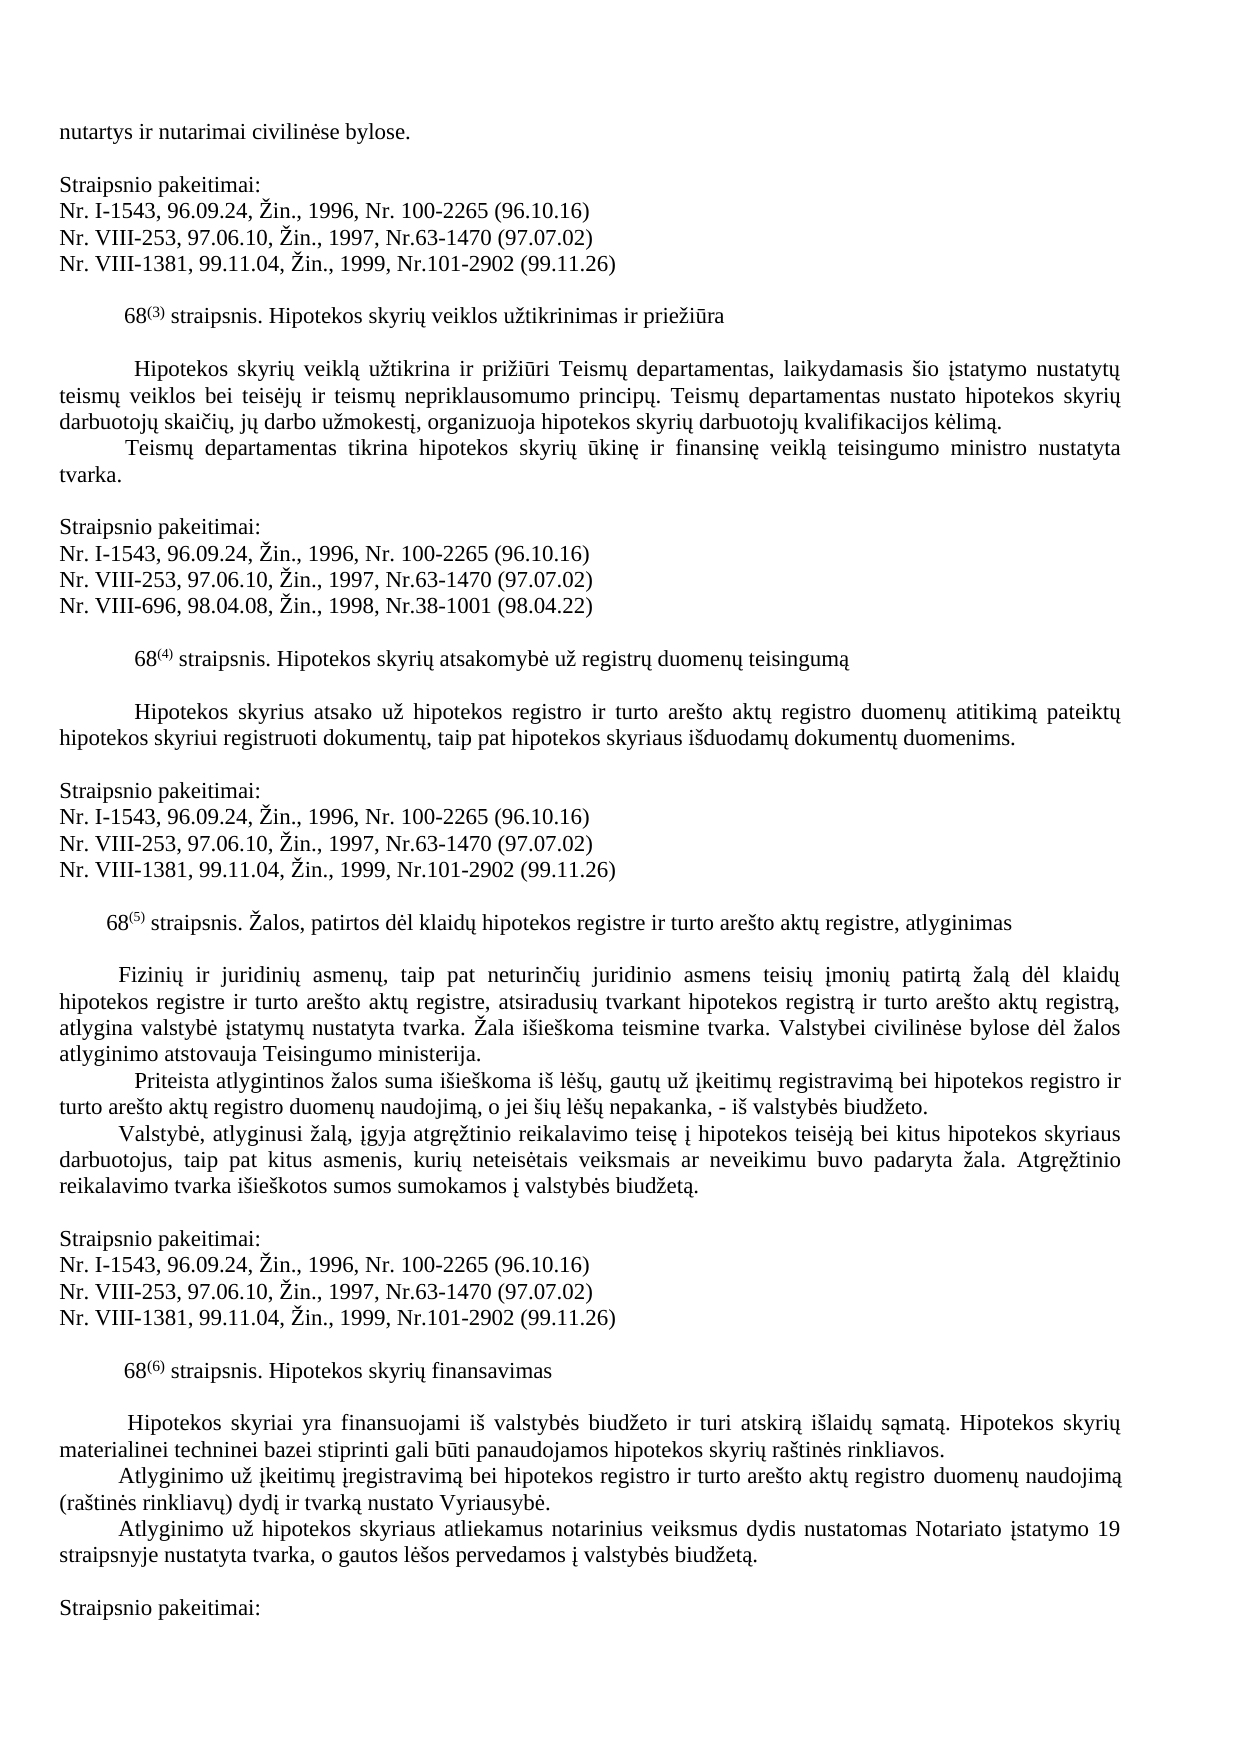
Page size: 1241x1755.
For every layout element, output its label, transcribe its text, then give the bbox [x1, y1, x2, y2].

text Hipotekos skyrių veiklą užtikrina ir prižiūri Teismų departamentas, laikydamasis šio įstatymo nustatytų teismų veiklos bei teisėjų ir teismų nepriklausomumo principų. Teismų departamentas nustato hipotekos skyrių darbuotojų skaičių, jų darbo užmokestį, organizuoja hipotekos skyrių darbuotojų kvalifikacijos kėlimą. [59, 355, 1122, 434]
text Nr. I-1543, 96.09.24, Žin., 1996, Nr. 100-2265 (96.10.16) [59, 1251, 1122, 1278]
text Atlyginimo už hipotekos skyriaus atliekamus notarinius veiksmus dydis nustatomas Notariato įstatymo 19 straipsnyje nustatyta tvarka, o gautos lėšos pervedamos į valstybės biudžetą. [59, 1515, 1122, 1568]
text 68(4) straipsnis. Hipotekos skyrių atsakomybė už registrų duomenų teisingumą [134, 645, 1122, 672]
text Straipsnio pakeitimai: [59, 171, 1122, 197]
text Nr. I-1543, 96.09.24, Žin., 1996, Nr. 100-2265 (96.10.16) [59, 540, 1122, 566]
text Nr. VIII-1381, 99.11.04, Žin., 1999, Nr.101-2902 (99.11.26) [59, 1304, 1122, 1330]
text Nr. VIII-253, 97.06.10, Žin., 1997, Nr.63-1470 (97.07.02) [59, 223, 1122, 250]
text 68(5) straipsnis. Žalos, patirtos dėl klaidų hipotekos registre ir turto arešto aktų registre, atlyginimas [106, 909, 1122, 935]
text Nr. VIII-1381, 99.11.04, Žin., 1999, Nr.101-2902 (99.11.26) [59, 856, 1122, 882]
text Hipotekos skyrius atsako už hipotekos registro ir turto arešto aktų registro duomenų atitikimą pateiktų hipotekos skyriui registruoti dokumentų, taip pat hipotekos skyriaus išduodamų dokumentų duomenims. [59, 698, 1122, 751]
text Teismų departamentas tikrina hipotekos skyrių ūkinę ir finansinę veiklą teisingumo ministro nustatyta tvarka. [59, 434, 1122, 487]
text Hipotekos skyriai yra finansuojami iš valstybės biudžeto ir turi atskirą išlaidų sąmatą. Hipotekos skyrių materialinei techninei bazei stiprinti gali būti panaudojamos hipotekos skyrių raštinės rinkliavos. [59, 1409, 1122, 1462]
text Nr. VIII-1381, 99.11.04, Žin., 1999, Nr.101-2902 (99.11.26) [59, 250, 1122, 276]
text 68(6) straipsnis. Hipotekos skyrių finansavimas [59, 1357, 1122, 1383]
text Straipsnio pakeitimai: [59, 777, 1122, 803]
text Straipsnio pakeitimai: [59, 513, 1122, 540]
text Nr. VIII-696, 98.04.08, Žin., 1998, Nr.38-1001 (98.04.22) [59, 592, 1122, 619]
text Nr. VIII-253, 97.06.10, Žin., 1997, Nr.63-1470 (97.07.02) [59, 830, 1122, 856]
text Straipsnio pakeitimai: [59, 1594, 1122, 1620]
text Nr. I-1543, 96.09.24, Žin., 1996, Nr. 100-2265 (96.10.16) [59, 197, 1122, 223]
text Nr. VIII-253, 97.06.10, Žin., 1997, Nr.63-1470 (97.07.02) [59, 1278, 1122, 1304]
text Straipsnio pakeitimai: [59, 1225, 1122, 1251]
text nutartys ir nutarimai civilinėse bylose. [59, 118, 1122, 144]
text Nr. I-1543, 96.09.24, Žin., 1996, Nr. 100-2265 (96.10.16) [59, 803, 1122, 830]
text Fizinių ir juridinių asmenų, taip pat neturinčių juridinio asmens teisių įmonių patirtą žalą dėl klaidų hipotekos registre ir turto arešto aktų registre, atsiradusių tvarkant hipotekos registrą ir turto arešto aktų registrą, atlygina valstybė įstatymų nustatyta tvarka. Žala išieškoma teismine tvarka. Valstybei civilinėse bylose dėl žalos atlyginimo atstovauja Teisingumo ministerija. [59, 961, 1122, 1067]
text Atlyginimo už įkeitimų įregistravimą bei hipotekos registro ir turto arešto aktų registro duomenų naudojimą (raštinės rinkliavų) dydį ir tvarką nustato Vyriausybė. [59, 1462, 1122, 1515]
text Valstybė, atlyginusi žalą, įgyja atgręžtinio reikalavimo teisę į hipotekos teisėją bei kitus hipotekos skyriaus darbuotojus, taip pat kitus asmenis, kurių neteisėtais veiksmais ar neveikimu buvo padaryta žala. Atgręžtinio reikalavimo tvarka išieškotos sumos sumokamos į valstybės biudžetą. [59, 1119, 1122, 1199]
text Nr. VIII-253, 97.06.10, Žin., 1997, Nr.63-1470 (97.07.02) [59, 566, 1122, 592]
text 68(3) straipsnis. Hipotekos skyrių veiklos užtikrinimas ir priežiūra [59, 303, 1122, 329]
text Priteista atlygintinos žalos suma išieškoma iš lėšų, gautų už įkeitimų registravimą bei hipotekos registro ir turto arešto aktų registro duomenų naudojimą, o jei šių lėšų nepakanka, - iš valstybės biudžeto. [59, 1067, 1122, 1119]
